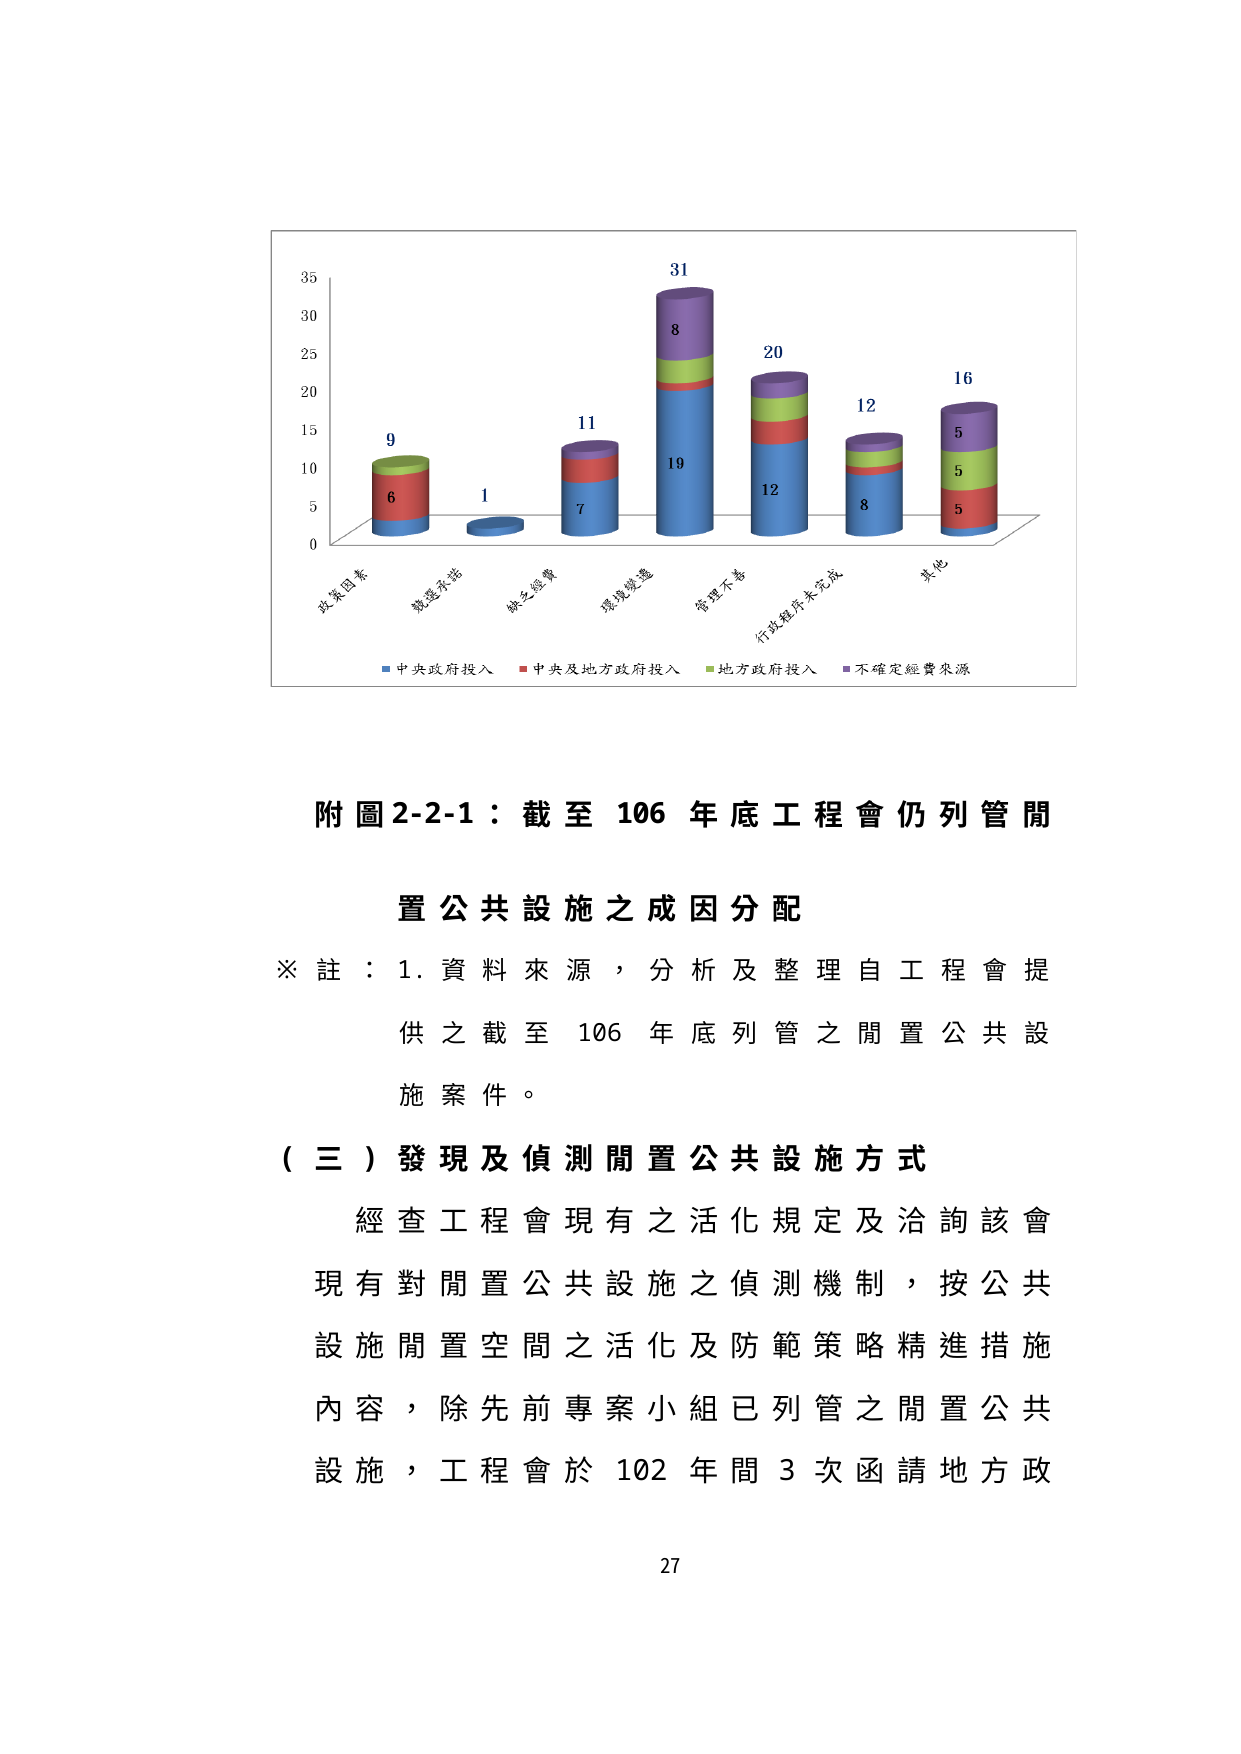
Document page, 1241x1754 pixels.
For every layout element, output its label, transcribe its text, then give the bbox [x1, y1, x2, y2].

text 附圖2-2-1：截至106年底工程會仍列管閒置公共設施之成因分配 [271, 687, 1058, 927]
text 經查工程會現有之活化規定及洽詢該會現有對閒置公共設施之偵測機制，按公共設施閒置空間之活化及防範策略精進措施內容，除先前專案小組已列管之閒置公共設施，工程會於102年間3次函請地方政 [271, 1177, 1058, 1490]
text [271, 177, 1058, 230]
text ※註：1.資料來源，分析及整理自工程會提供之截至106年底列管之閒置公共設施案件。 [264, 927, 1058, 1115]
text (三)發現及偵測閒置公共設施方式 [242, 1115, 1058, 1177]
